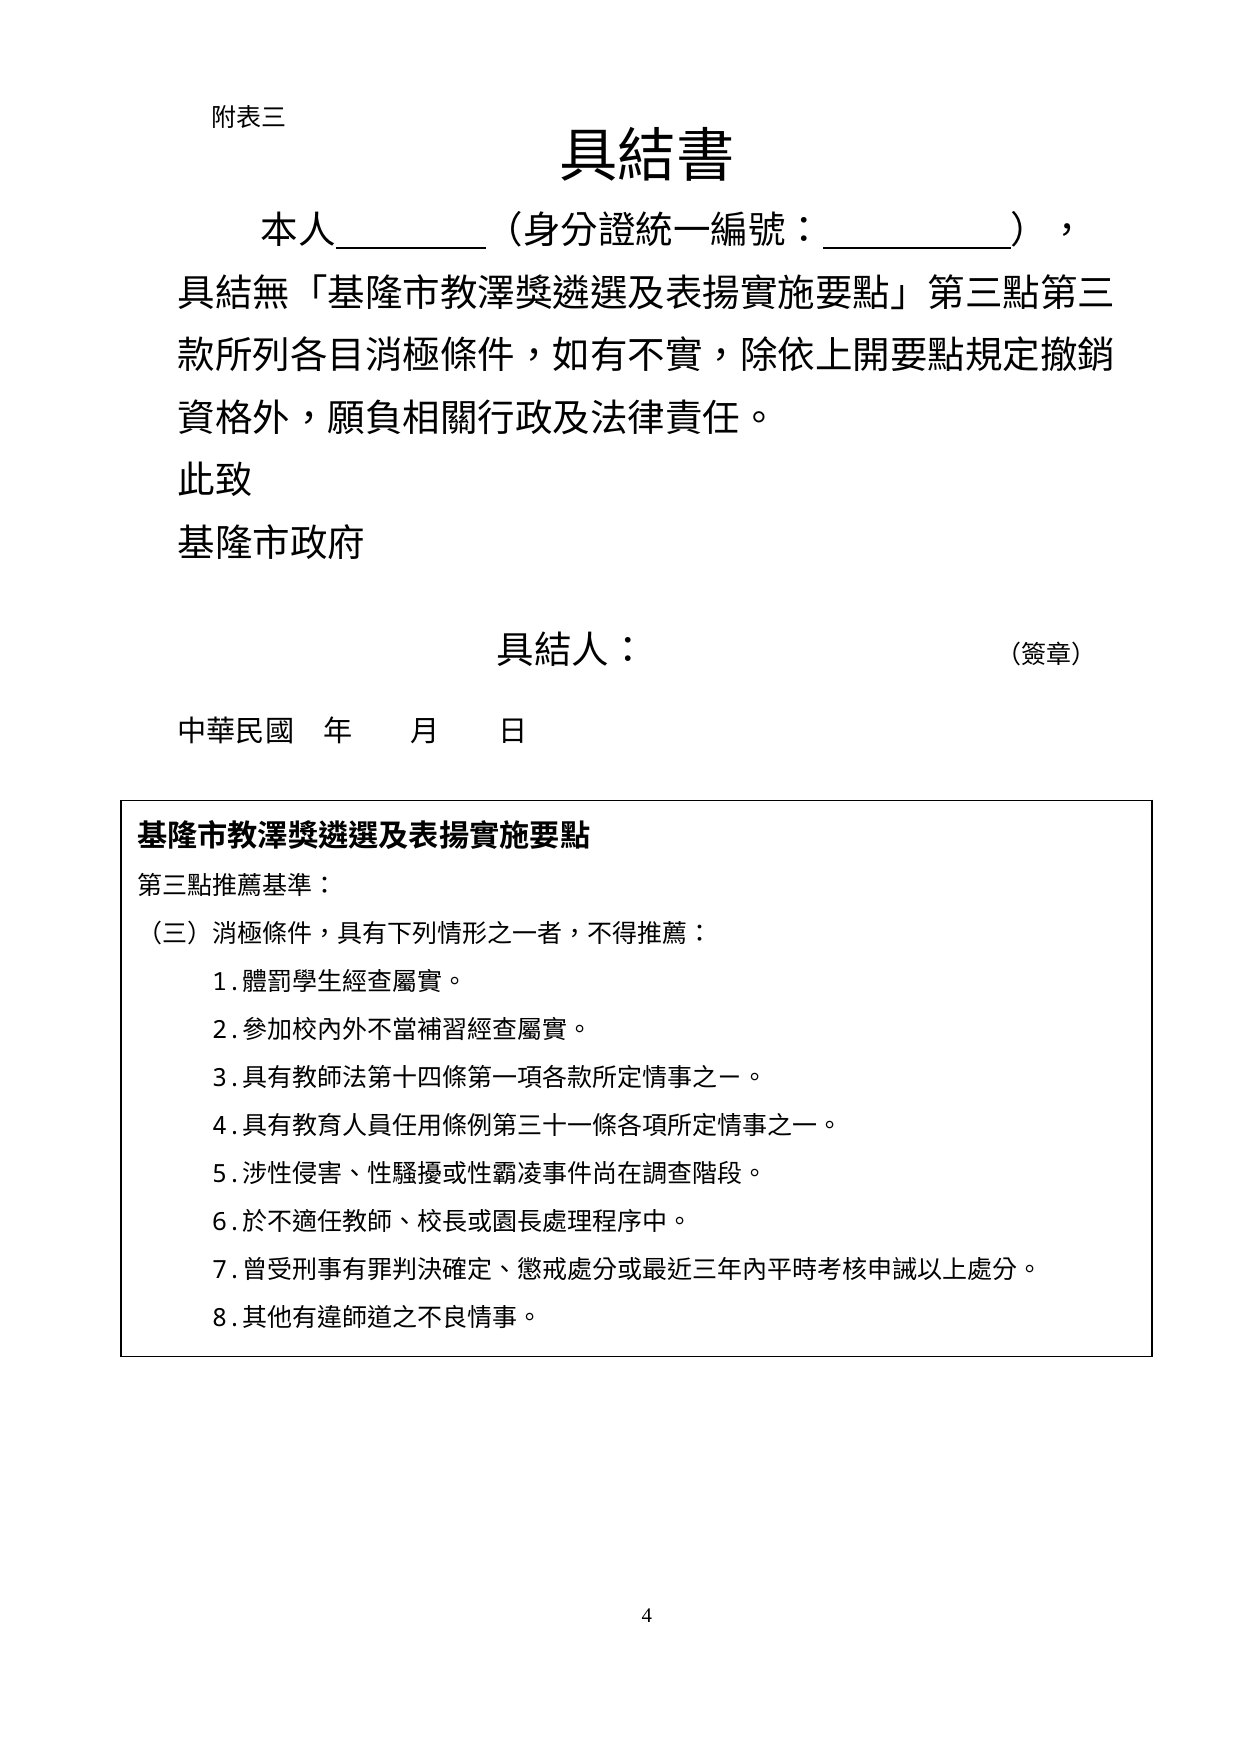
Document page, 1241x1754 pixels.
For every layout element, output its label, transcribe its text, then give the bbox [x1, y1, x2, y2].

text 此致 [177, 443, 1116, 506]
text 第三點推薦基準： [137, 856, 1136, 904]
text 具結無「基隆市教澤獎遴選及表揚實施要點」第三點第三款所列各目消極條件，如有不實，除依上開要點規定撤銷資格外，願負相關行政及法律責任。 [177, 256, 1116, 443]
text 2.參加校內外不當補習經查屬實。 [137, 1000, 1136, 1048]
text 7.曾受刑事有罪判決確定、懲戒處分或最近三年內平時考核申誡以上處分。 [137, 1240, 1136, 1288]
text 基隆市教澤獎遴選及表揚實施要點 [137, 808, 1136, 856]
text 8.其他有違師道之不良情事。 [137, 1288, 1136, 1336]
text 基隆市政府 [177, 506, 1116, 568]
text 3.具有教師法第十四條第一項各款所定情事之ㄧ。 [137, 1048, 1136, 1096]
text 本人 （身分證統一編號： ）， [177, 193, 1116, 256]
text （三）消極條件，具有下列情形之一者，不得推薦： [137, 904, 1136, 952]
text 1.體罰學生經查屬實。 [137, 952, 1136, 1000]
text 5.涉性侵害、性騷擾或性霸凌事件尚在調查階段。 [137, 1144, 1136, 1192]
text 具結人： （簽章） [177, 619, 1116, 674]
text 4.具有教育人員任用條例第三十一條各項所定情事之一。 [137, 1096, 1136, 1144]
text 中華民國 年 月 日 [177, 708, 1116, 750]
text 附表三 [211, 98, 293, 134]
text 6.於不適任教師、校長或園長處理程序中。 [137, 1192, 1136, 1240]
text 具結書 [177, 90, 1116, 193]
